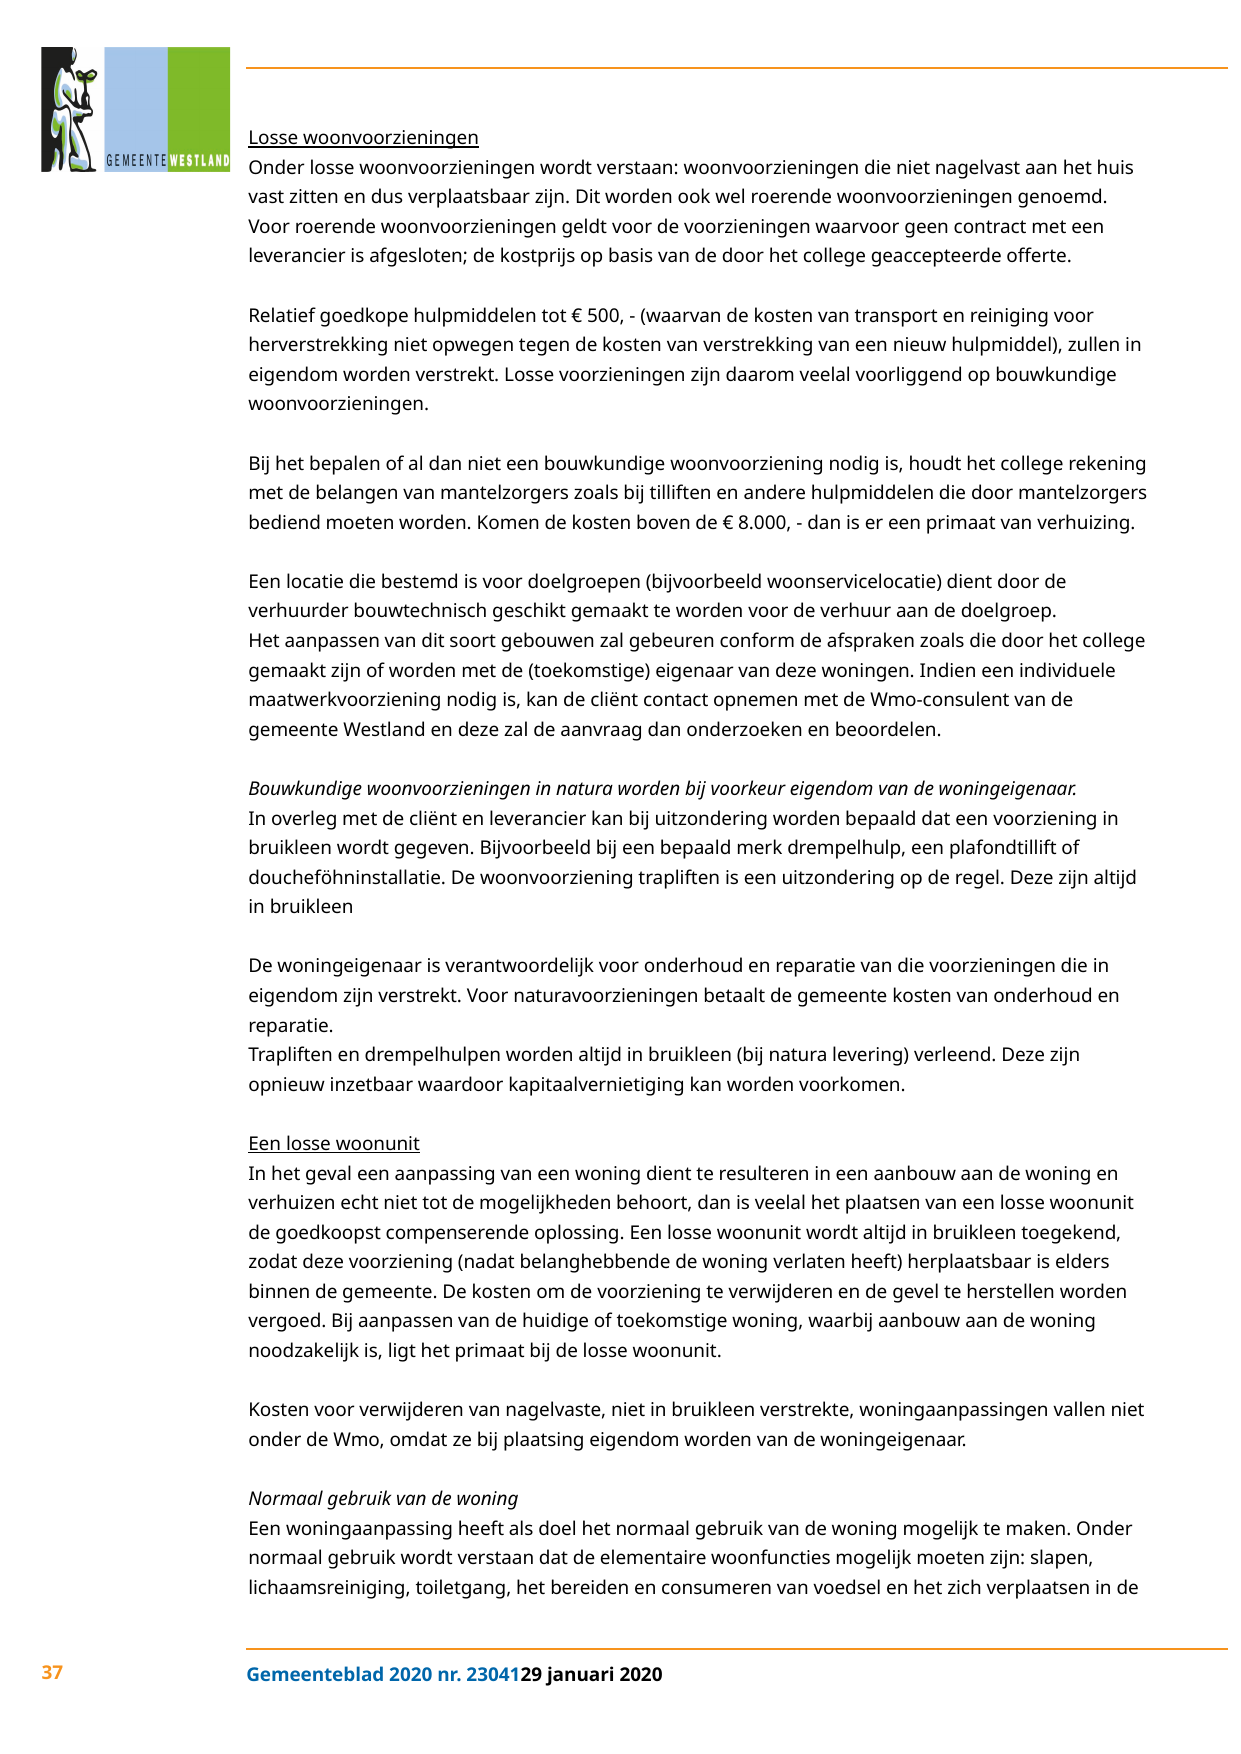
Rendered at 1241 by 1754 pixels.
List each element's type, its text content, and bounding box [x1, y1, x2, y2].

text Normaal gebruik van de woning [248, 1485, 1152, 1511]
text Het aanpassen van dit soort gebouwen zal gebeuren conform de afspraken zoals die door het college gemaakt zijn of worden met de (toekomstige) eigenaar van deze woningen. Indien een individuele maatwerkvoorziening nodig is, kan de cliënt contact opnemen met de Wmo-consulent van de gemeente Westland en deze zal de aanvraag dan onderzoeken en beoordelen. [248, 627, 1152, 742]
text Losse woonvoorzieningen [248, 124, 1152, 150]
text In het geval een aanpassing van een woning dient te resulteren in een aanbouw aan de woning en verhuizen echt niet tot de mogelijkheden behoort, dan is veelal het plaatsen van een losse woonunit de goedkoopst compenserende oplossing. Een losse woonunit wordt altijd in bruikleen toegekend, zodat deze voorziening (nadat belanghebbende de woning verlaten heeft) herplaatsbaar is elders binnen de gemeente. De kosten om de voorziening te verwijderen en de gevel te herstellen worden vergoed. Bij aanpassen van de huidige of toekomstige woning, waarbij aanbouw aan de woning noodzakelijk is, ligt het primaat bij de losse woonunit. [248, 1160, 1152, 1363]
text De woningeigenaar is verantwoordelijk voor onderhoud en reparatie van die voorzieningen die in eigendom zijn verstrekt. Voor naturavoorzieningen betaalt de gemeente kosten van onderhoud en reparatie. [248, 953, 1152, 1038]
text In overleg met de cliënt en leverancier kan bij uitzondering worden bepaald dat een voorziening in bruikleen wordt gegeven. Bijvoorbeeld bij een bepaald merk drempelhulp, een plafondtillift of doucheföhninstallatie. De woonvoorziening trapliften is een uitzondering op de regel. Deze zijn altijd in bruikleen [248, 805, 1152, 919]
text Onder losse woonvoorzieningen wordt verstaan: woonvoorzieningen die niet nagelvast aan het huis vast zitten en dus verplaatsbaar zijn. Dit worden ook wel roerende woonvoorzieningen genoemd. [248, 154, 1152, 209]
text Een locatie die bestemd is voor doelgroepen (bijvoorbeeld woonservicelocatie) dient door de verhuurder bouwtechnisch geschikt gemaakt te worden voor de verhuur aan de doelgroep. [248, 568, 1152, 623]
picture [41, 47, 231, 172]
text Trapliften en drempelhulpen worden altijd in bruikleen (bij natura levering) verleend. Deze zijn opnieuw inzetbaar waardoor kapitaalvernietiging kan worden voorkomen. [248, 1041, 1152, 1097]
text Voor roerende woonvoorzieningen geldt voor de voorzieningen waarvoor geen contract met een leverancier is afgesloten; de kostprijs op basis van de door het college geaccepteerde offerte. [248, 213, 1152, 268]
text Bij het bepalen of al dan niet een bouwkundige woonvoorziening nodig is, houdt het college rekening met de belangen van mantelzorgers zoals bij tilliften en andere hulpmiddelen die door mantelzorgers bediend moeten worden. Komen de kosten boven de € 8.000, - dan is er een primaat van verhuizing. [248, 450, 1152, 535]
text Relatief goedkope hulpmiddelen tot € 500, - (waarvan de kosten van transport en reiniging voor herverstrekking niet opwegen tegen de kosten van verstrekking van een nieuw hulpmiddel), zullen in eigendom worden verstrekt. Losse voorzieningen zijn daarom veelal voorliggend op bouwkundige woonvoorzieningen. [248, 302, 1152, 416]
text Kosten voor verwijderen van nagelvaste, niet in bruikleen verstrekte, woningaanpassingen vallen niet onder de Wmo, omdat ze bij plaatsing eigendom worden van de woningeigenaar. [248, 1396, 1152, 1452]
text Bouwkundige woonvoorzieningen in natura worden bij voorkeur eigendom van de woningeigenaar. [248, 775, 1152, 801]
text Een losse woonunit [248, 1130, 1152, 1156]
text Een woningaanpassing heeft als doel het normaal gebruik van de woning mogelijk te maken. Onder normaal gebruik wordt verstaan dat de elementaire woonfuncties mogelijk moeten zijn: slapen, lichaamsreiniging, toiletgang, het bereiden en consumeren van voedsel en het zich verplaatsen in de [248, 1515, 1152, 1600]
